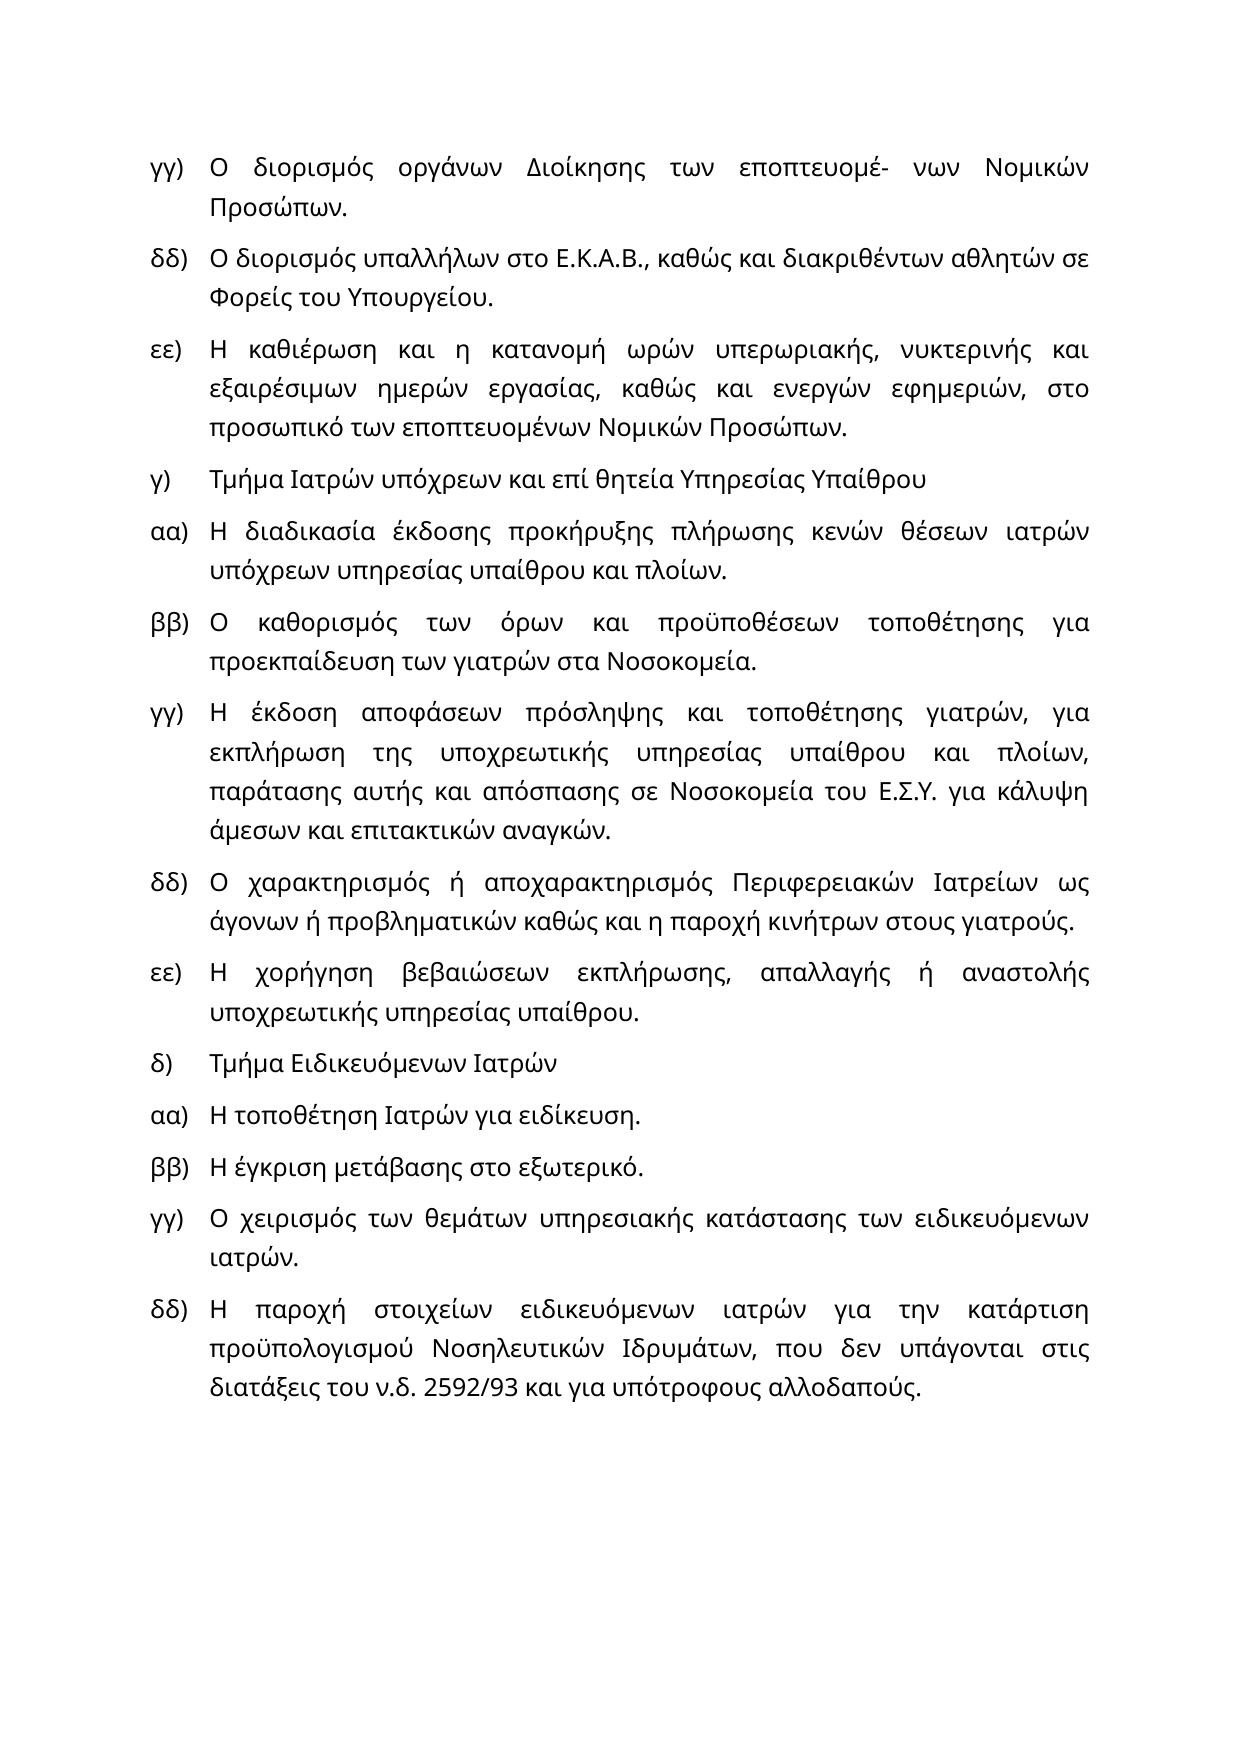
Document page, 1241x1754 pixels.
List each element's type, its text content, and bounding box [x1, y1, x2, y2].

list δδ) Η παροχή στοιχείων ειδικευόμενων ιατρών για την κατάρτιση προϋπολογισμού Νοσηλευτικών Ιδρυμάτων, που δεν υπάγονται στις διατάξεις του ν.δ. 2592/93 και για υπότροφους αλλοδαπούς. [150, 1292, 1090, 1404]
list δ) Τμήμα Ειδικευόμενων Ιατρών [150, 1046, 1090, 1080]
list γγ) Ο διορισμός οργάνων Διοίκησης των εποπτευομέ- νων Νομικών Προσώπων. [150, 150, 1090, 223]
list δδ) Ο χαρακτηρισμός ή αποχαρακτηρισμός Περιφερειακών Ιατρείων ως άγονων ή προβληματικών καθώς και η παροχή κινήτρων στους γιατρούς. [150, 864, 1090, 937]
list ββ) Η έγκριση μετάβασης στο εξωτερικό. [150, 1149, 1090, 1183]
list ββ) Ο καθορισμός των όρων και προϋποθέσεων τοποθέτησης για προεκπαίδευση των γιατρών στα Νοσοκομεία. [150, 604, 1090, 677]
list γγ) Η έκδοση αποφάσεων πρόσληψης και τοποθέτησης γιατρών, για εκπλήρωση της υποχρεωτικής υπηρεσίας υπαίθρου και πλοίων, παράτασης αυτής και απόσπασης σε Νοσοκομεία του Ε.Σ.Υ. για κάλυψη άμεσων και επιτακτικών αναγκών. [150, 695, 1090, 847]
list εε) Η χορήγηση βεβαιώσεων εκπλήρωσης, απαλλαγής ή αναστολής υποχρεωτικής υπηρεσίας υπαίθρου. [150, 955, 1090, 1028]
list γγ) Ο χειρισμός των θεμάτων υπηρεσιακής κατάστασης των ειδικευόμενων ιατρών. [150, 1201, 1090, 1274]
list εε) Η καθιέρωση και η κατανομή ωρών υπερωριακής, νυκτερινής και εξαιρέσιμων ημερών εργασίας, καθώς και ενεργών εφημεριών, στο προσωπικό των εποπτευομένων Νομικών Προσώπων. [150, 332, 1090, 444]
list αα) Η διαδικασία έκδοσης προκήρυξης πλήρωσης κενών θέσεων ιατρών υπόχρεων υπηρεσίας υπαίθρου και πλοίων. [150, 513, 1090, 587]
list δδ) Ο διορισμός υπαλλήλων στο Ε.Κ.Α.Β., καθώς και διακριθέντων αθλητών σε Φορείς του Υπουργείου. [150, 241, 1090, 314]
list αα) Η τοποθέτηση Ιατρών για ειδίκευση. [150, 1097, 1090, 1132]
list γ) Τμήμα Ιατρών υπόχρεων και επί θητεία Υπηρεσίας Υπαίθρου [150, 462, 1090, 496]
